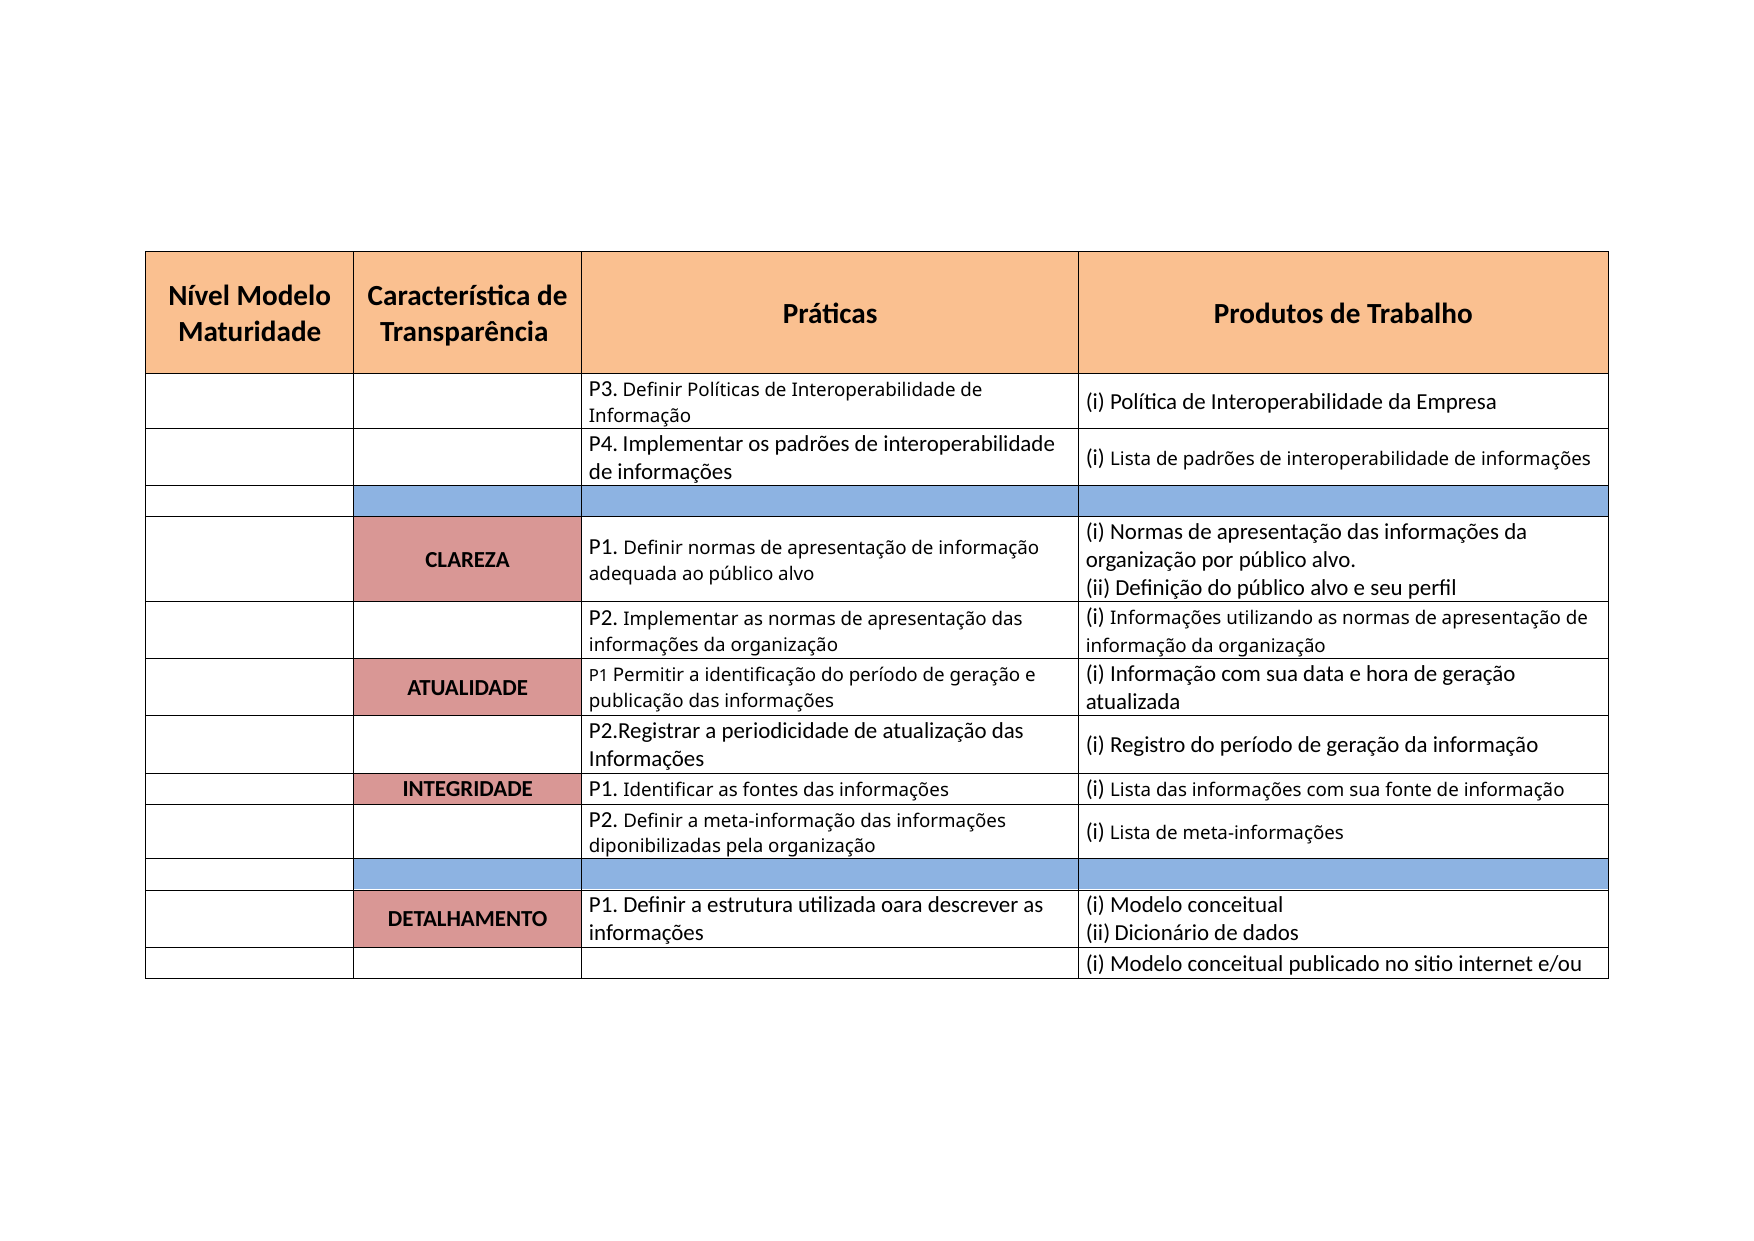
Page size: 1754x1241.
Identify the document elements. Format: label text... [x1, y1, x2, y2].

table_cell [146, 429, 353, 485]
table_cell (i) Política de Interoperabilidade da Empresa [1079, 374, 1608, 428]
table_cell P3. Definir Políticas de Interoperabilidade de Informação [582, 374, 1078, 428]
table_cell [146, 891, 353, 947]
table_cell [582, 948, 1078, 978]
table_cell [354, 948, 581, 978]
table_header Nível Modelo Maturidade [146, 252, 353, 373]
table_cell INTEGRIDADE [354, 774, 581, 804]
table_cell P1 Permitir a identificação do período de geração e publicação das informações [582, 659, 1078, 715]
table_cell (i) Modelo conceitual (ii) Dicionário de dados [1079, 891, 1608, 947]
table_cell CLAREZA [354, 517, 581, 601]
table_cell [146, 774, 353, 804]
table_cell [354, 374, 581, 428]
table_cell [582, 486, 1078, 516]
table_cell P1. Definir normas de apresentação de informação adequada ao público alvo [582, 517, 1078, 601]
table_cell (i) Registro do período de geração da informação [1079, 716, 1608, 772]
table_cell (i) Normas de apresentação das informações da organização por público alvo. (ii) Definição do público alvo e seu perfil [1079, 517, 1608, 601]
table_cell [146, 805, 353, 858]
table_cell [146, 659, 353, 715]
table_cell [354, 716, 581, 772]
table_cell DETALHAMENTO [354, 891, 581, 947]
table_cell [146, 486, 353, 516]
table_cell [354, 429, 581, 485]
table_cell [146, 374, 353, 428]
table_cell (i) Lista de padrões de interoperabilidade de informações [1079, 429, 1608, 485]
table_cell [146, 517, 353, 601]
table_cell P1. Identificar as fontes das informações [582, 774, 1078, 804]
table_header Produtos de Trabalho [1079, 252, 1608, 373]
table_cell [1079, 859, 1608, 889]
table_cell (i) Lista das informações com sua fonte de informação [1079, 774, 1608, 804]
table_header Práticas [582, 252, 1078, 373]
table_cell [146, 602, 353, 658]
table_cell P1. Definir a estrutura utilizada oara descrever as informações [582, 891, 1078, 947]
table_header Característica de Transparência [354, 252, 581, 373]
table_cell [146, 948, 353, 978]
table_cell (i) Informação com sua data e hora de geração atualizada [1079, 659, 1608, 715]
table_cell [582, 859, 1078, 889]
table_cell [1079, 486, 1608, 516]
table_cell P2.Registrar a periodicidade de atualização das Informações [582, 716, 1078, 772]
table_cell (i) Lista de meta-informações [1079, 805, 1608, 858]
table_cell [354, 602, 581, 658]
table_cell ATUALIDADE [354, 659, 581, 715]
table_cell P2. Implementar as normas de apresentação das informações da organização [582, 602, 1078, 658]
table_cell (i) Modelo conceitual publicado no sitio internet e/ou [1079, 948, 1608, 978]
table_cell [354, 805, 581, 858]
table_cell [354, 859, 581, 889]
table_cell [146, 716, 353, 772]
table_cell P2. Definir a meta-informação das informações diponibilizadas pela organização [582, 805, 1078, 858]
table_cell (i) Informações utilizando as normas de apresentação de informação da organização [1079, 602, 1608, 658]
table_cell P4. Implementar os padrões de interoperabilidade de informações [582, 429, 1078, 485]
table_cell [146, 859, 353, 889]
table_cell [354, 486, 581, 516]
